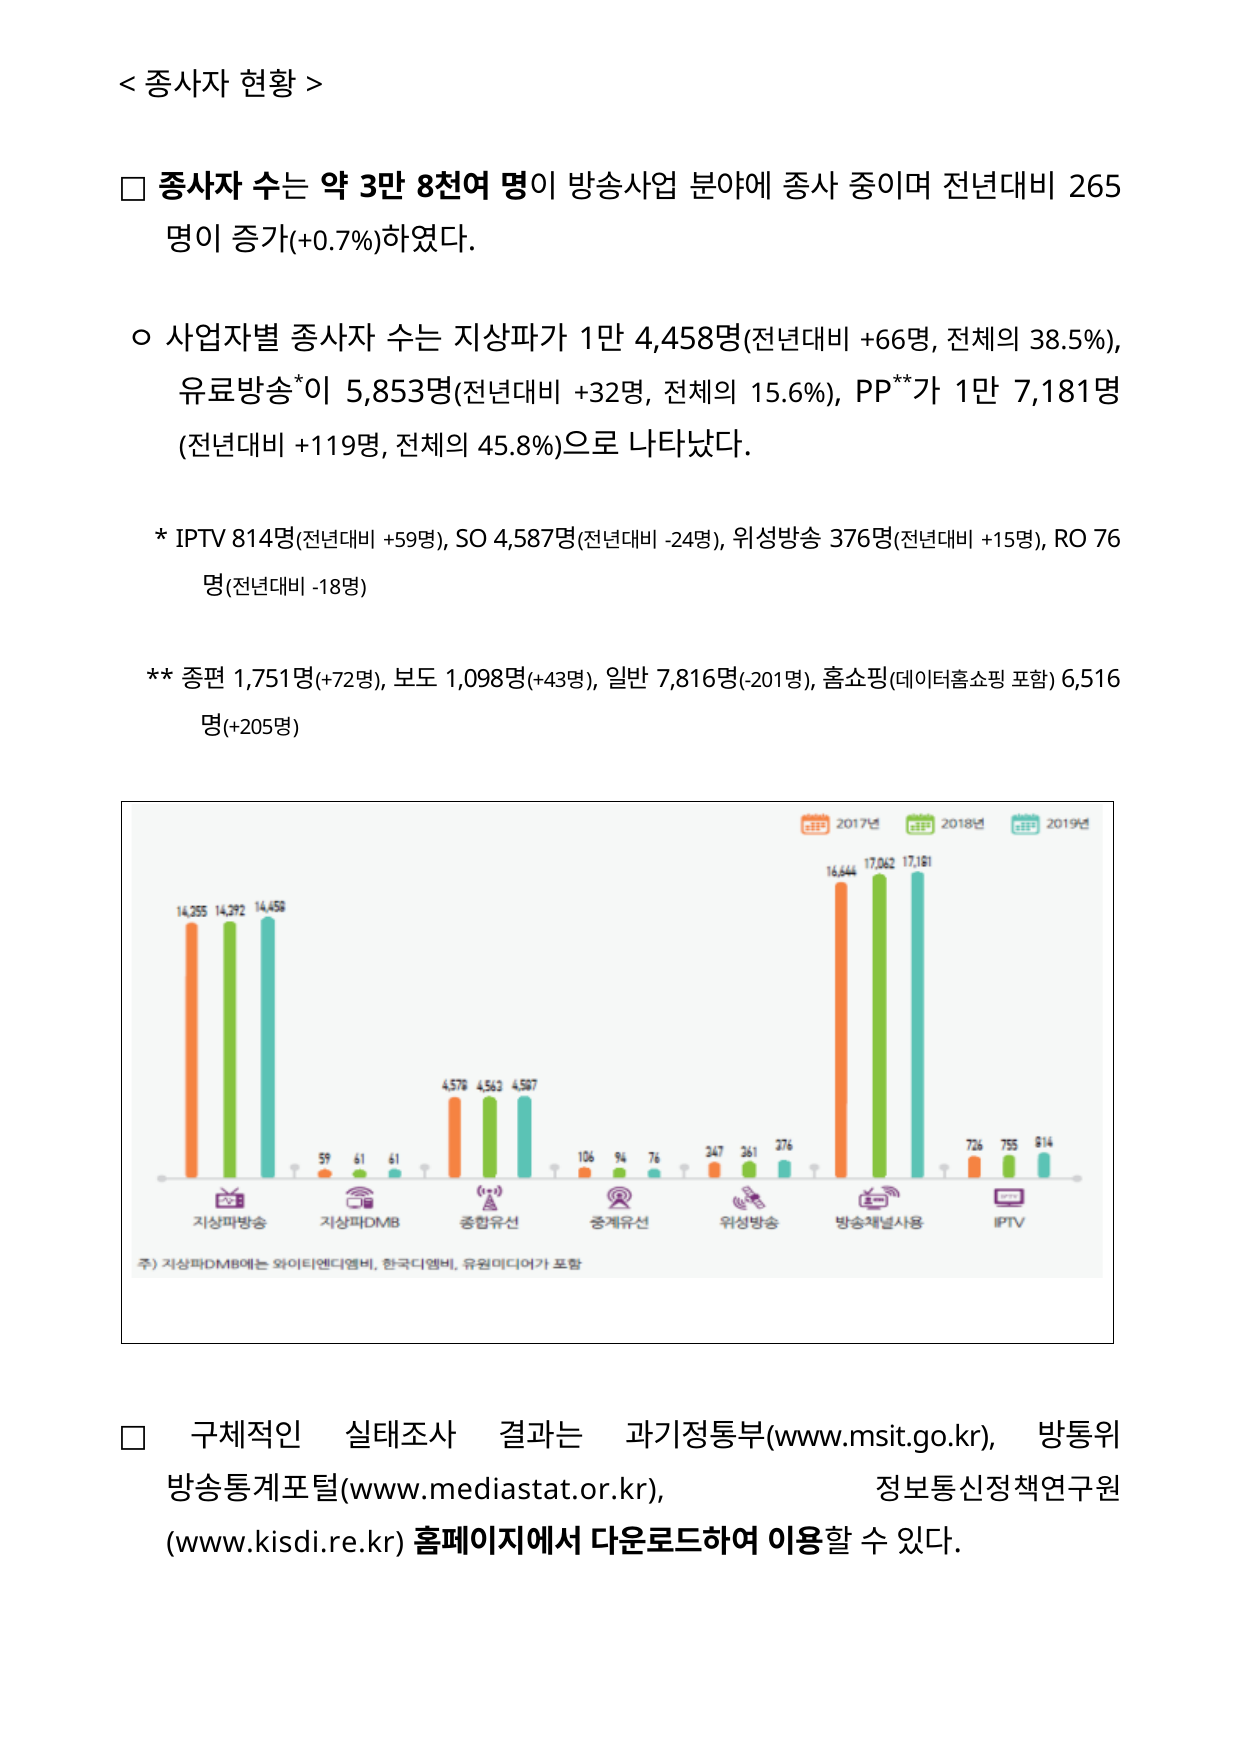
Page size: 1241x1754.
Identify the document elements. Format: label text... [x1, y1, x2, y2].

text □ 종사자 수는 약 3만 8천여 명이 방송사업 분야에 종사 중이며 전년대비 265명이 증가(+0.7%)하였다. [118, 161, 1122, 259]
text < 종사자 현황 > [118, 59, 1122, 104]
text ** 종편 1,751명(+72명), 보도 1,098명(+43명), 일반 7,816명(-201명), 홈쇼핑(데이터홈쇼핑 포함) 6,516명(+205명) [118, 658, 1122, 741]
table_header [122, 802, 1113, 1343]
text ㅇ 사업자별 종사자 수는 지상파가 1만 4,458명(전년대비 +66명, 전체의 38.5%), 유료방송*이 5,853명(전년대비 +32명, 전체의 15.6%), PP**가 1만 7,181명(전년대비 +119명, 전체의 45.8%)으로 나타났다. [118, 313, 1122, 464]
text * IPTV 814명(전년대비 +59명), SO 4,587명(전년대비 -24명), 위성방송 376명(전년대비 +15명), RO 76명(전년대비 -18명) [118, 518, 1122, 601]
text □ 구체적인 실태조사 결과는 과기정통부(www.msit.go.kr), 방통위 방송통계포털(www.mediastat.or.kr), 정보통신정책연구원(www.kisdi.re.kr) 홈페이지에서 다운로드하여 이용할 수 있다. [118, 1410, 1122, 1561]
picture [131, 804, 1103, 1278]
